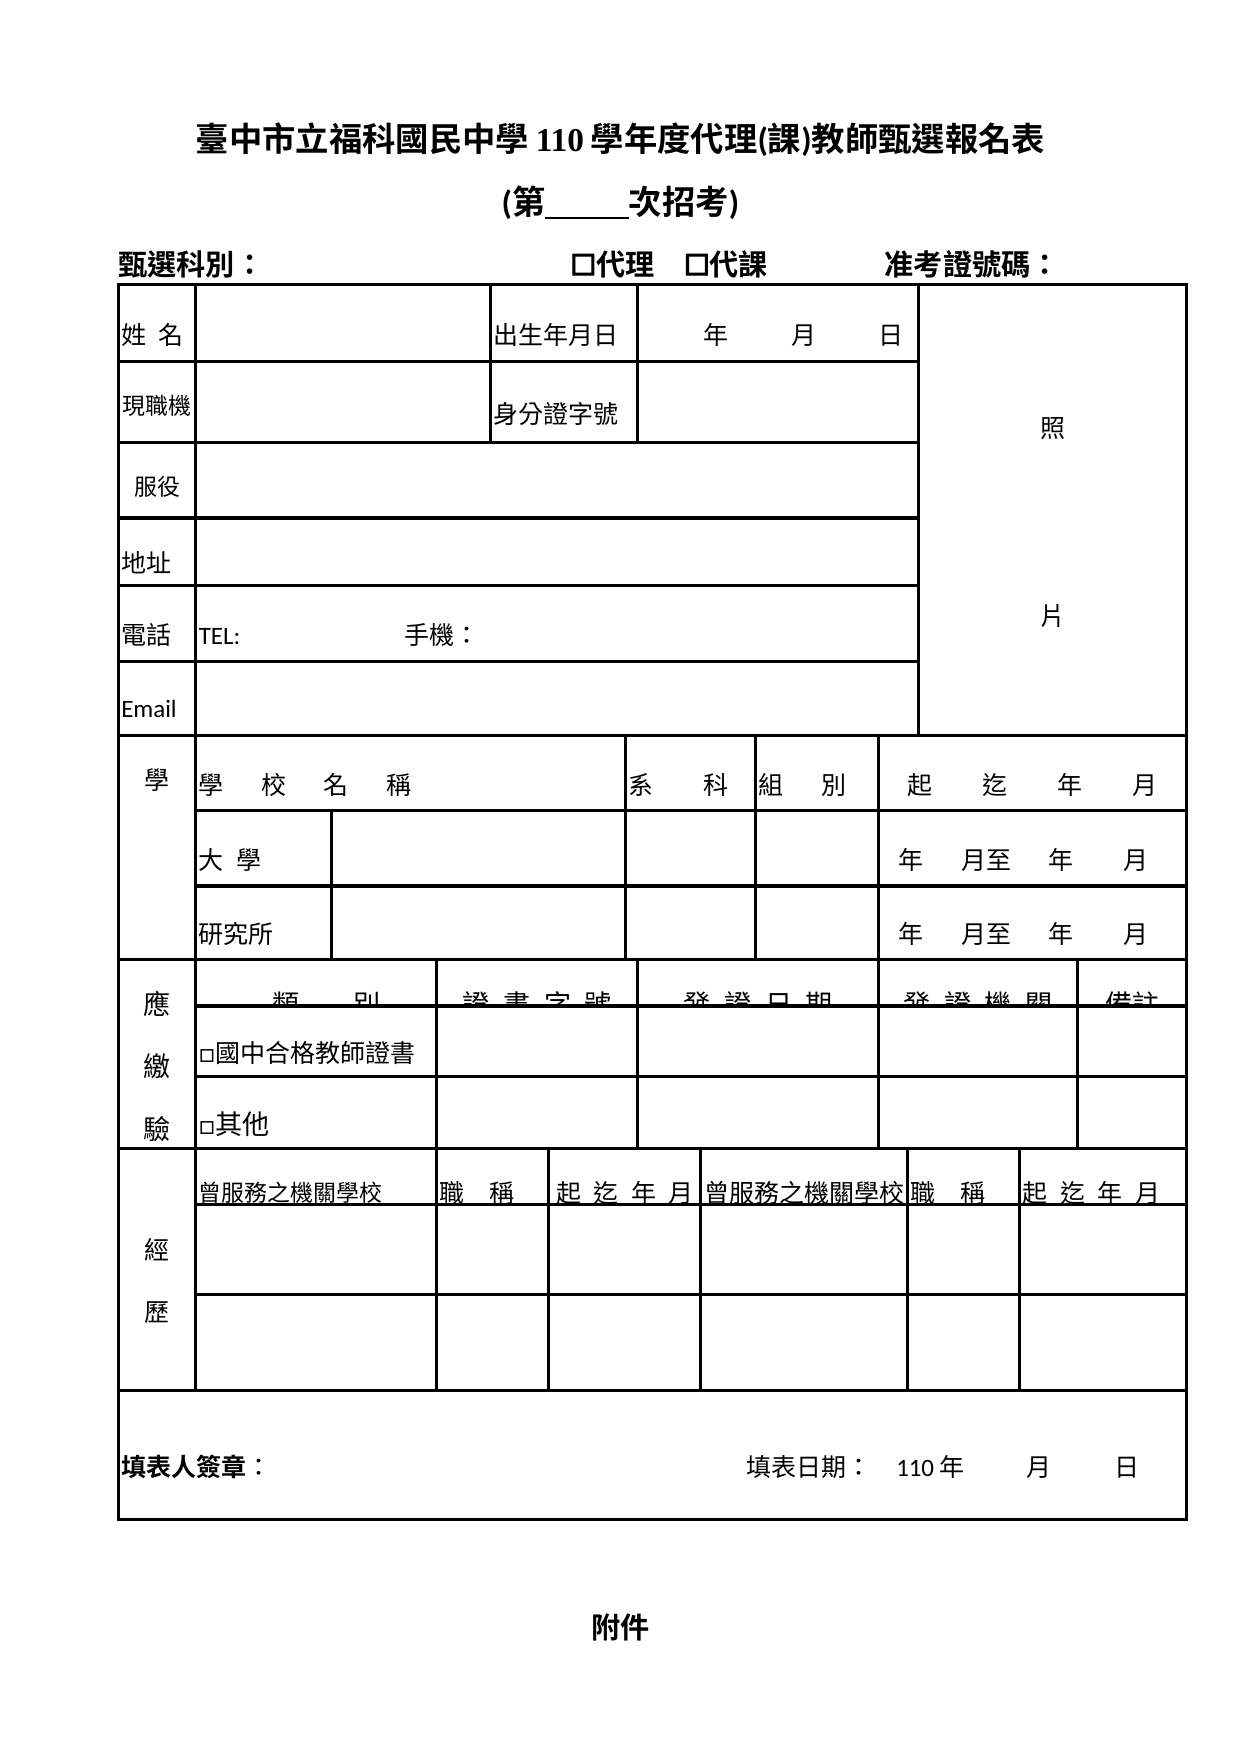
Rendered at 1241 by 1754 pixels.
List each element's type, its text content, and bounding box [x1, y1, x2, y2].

table_cell 大 學 [197, 812, 330, 884]
table_cell 起 迄 年 月 [550, 1150, 699, 1203]
table_cell [757, 888, 877, 957]
table_cell 職 稱 [438, 1150, 547, 1203]
table_cell 證 書 字 號 [438, 961, 636, 1004]
table_cell [702, 1296, 906, 1388]
table_cell 發 證 日 期 [639, 961, 877, 1004]
table_cell [880, 1078, 1076, 1147]
table_cell 經 歷 [120, 1150, 194, 1388]
table_cell [1079, 1078, 1185, 1147]
table_cell 研究所 [197, 888, 330, 957]
table_cell 年 月至 年 月 [880, 888, 1185, 957]
table_cell [909, 1296, 1018, 1388]
table_cell 地址 [120, 520, 194, 584]
table_cell [438, 1008, 625, 1075]
table_cell 學 歷 [120, 737, 194, 957]
table_cell 類 別 [197, 961, 435, 1004]
table_cell [197, 520, 917, 584]
table_cell □免役 □役畢 □服役中 [197, 444, 917, 516]
table_cell 發 證 機 關 [880, 961, 1076, 1004]
table_cell [197, 1296, 435, 1388]
table_cell [1021, 1296, 1185, 1388]
table_cell 學 校 名 稱 [197, 737, 624, 809]
table_cell [627, 888, 754, 957]
table_cell 系 科 [627, 737, 754, 809]
table_cell 電話 [120, 587, 194, 660]
table_cell 年 月至 年 月 [880, 812, 1185, 884]
table_cell [333, 888, 624, 957]
table_cell 起 迄 年 月 [1021, 1150, 1185, 1203]
table_cell [550, 1296, 699, 1388]
table_cell Email [120, 663, 194, 734]
table_cell 職 稱 [909, 1150, 1018, 1203]
table_cell 填表人簽章： 填表日期： 110年 月 日 [120, 1392, 1185, 1518]
table_cell 身分證字號 [492, 363, 636, 441]
table_header 出生年月日 [492, 286, 636, 360]
table_cell 組 別 [757, 737, 877, 809]
table_header 姓 名 [120, 286, 194, 360]
table_cell [639, 1078, 877, 1147]
table_cell 服役 情形 [120, 444, 194, 516]
table_cell [639, 363, 917, 441]
text (第 次招考) [118, 158, 1122, 221]
table_cell [880, 1008, 1076, 1075]
table_header 年 月 日 [639, 286, 917, 360]
table_cell [197, 1206, 435, 1293]
table_cell 起 迄 年 月 [880, 737, 1185, 809]
table_cell [197, 663, 917, 734]
table_cell 曾服務之機關學校 [197, 1150, 435, 1203]
text 附件 [118, 1584, 1122, 1646]
table_cell [627, 812, 754, 884]
table_cell [909, 1206, 1018, 1293]
table_cell 曾服務之機關學校 [702, 1150, 906, 1203]
table_header 照 片 [920, 286, 1185, 734]
table_cell [757, 812, 877, 884]
table_cell [625, 1078, 636, 1147]
table_cell 現職機關學校 [120, 363, 194, 441]
table_header [197, 286, 489, 360]
table_cell [438, 1078, 625, 1147]
table_cell □其他 [197, 1078, 435, 1147]
table_cell 應 繳 驗 證 件 [120, 961, 194, 1147]
table_cell [702, 1206, 906, 1293]
table_cell [197, 363, 489, 441]
table_cell [639, 1008, 877, 1075]
table_cell [550, 1206, 699, 1293]
table_cell [438, 1296, 547, 1388]
table_cell [438, 1206, 547, 1293]
table_cell □國中合格教師證書 [197, 1008, 435, 1075]
text 臺中市立福科國民中學110學年度代理(課)教師甄選報名表 [118, 96, 1122, 158]
table_cell [333, 812, 624, 884]
table_cell [625, 1008, 636, 1075]
table_cell TEL: 手機： [197, 587, 917, 660]
table_cell [1079, 1008, 1185, 1075]
table_cell [1021, 1206, 1185, 1293]
table_cell 備註 [1079, 961, 1185, 1004]
text 甄選科別： 代理 代課 准考證號碼： [118, 221, 1122, 283]
